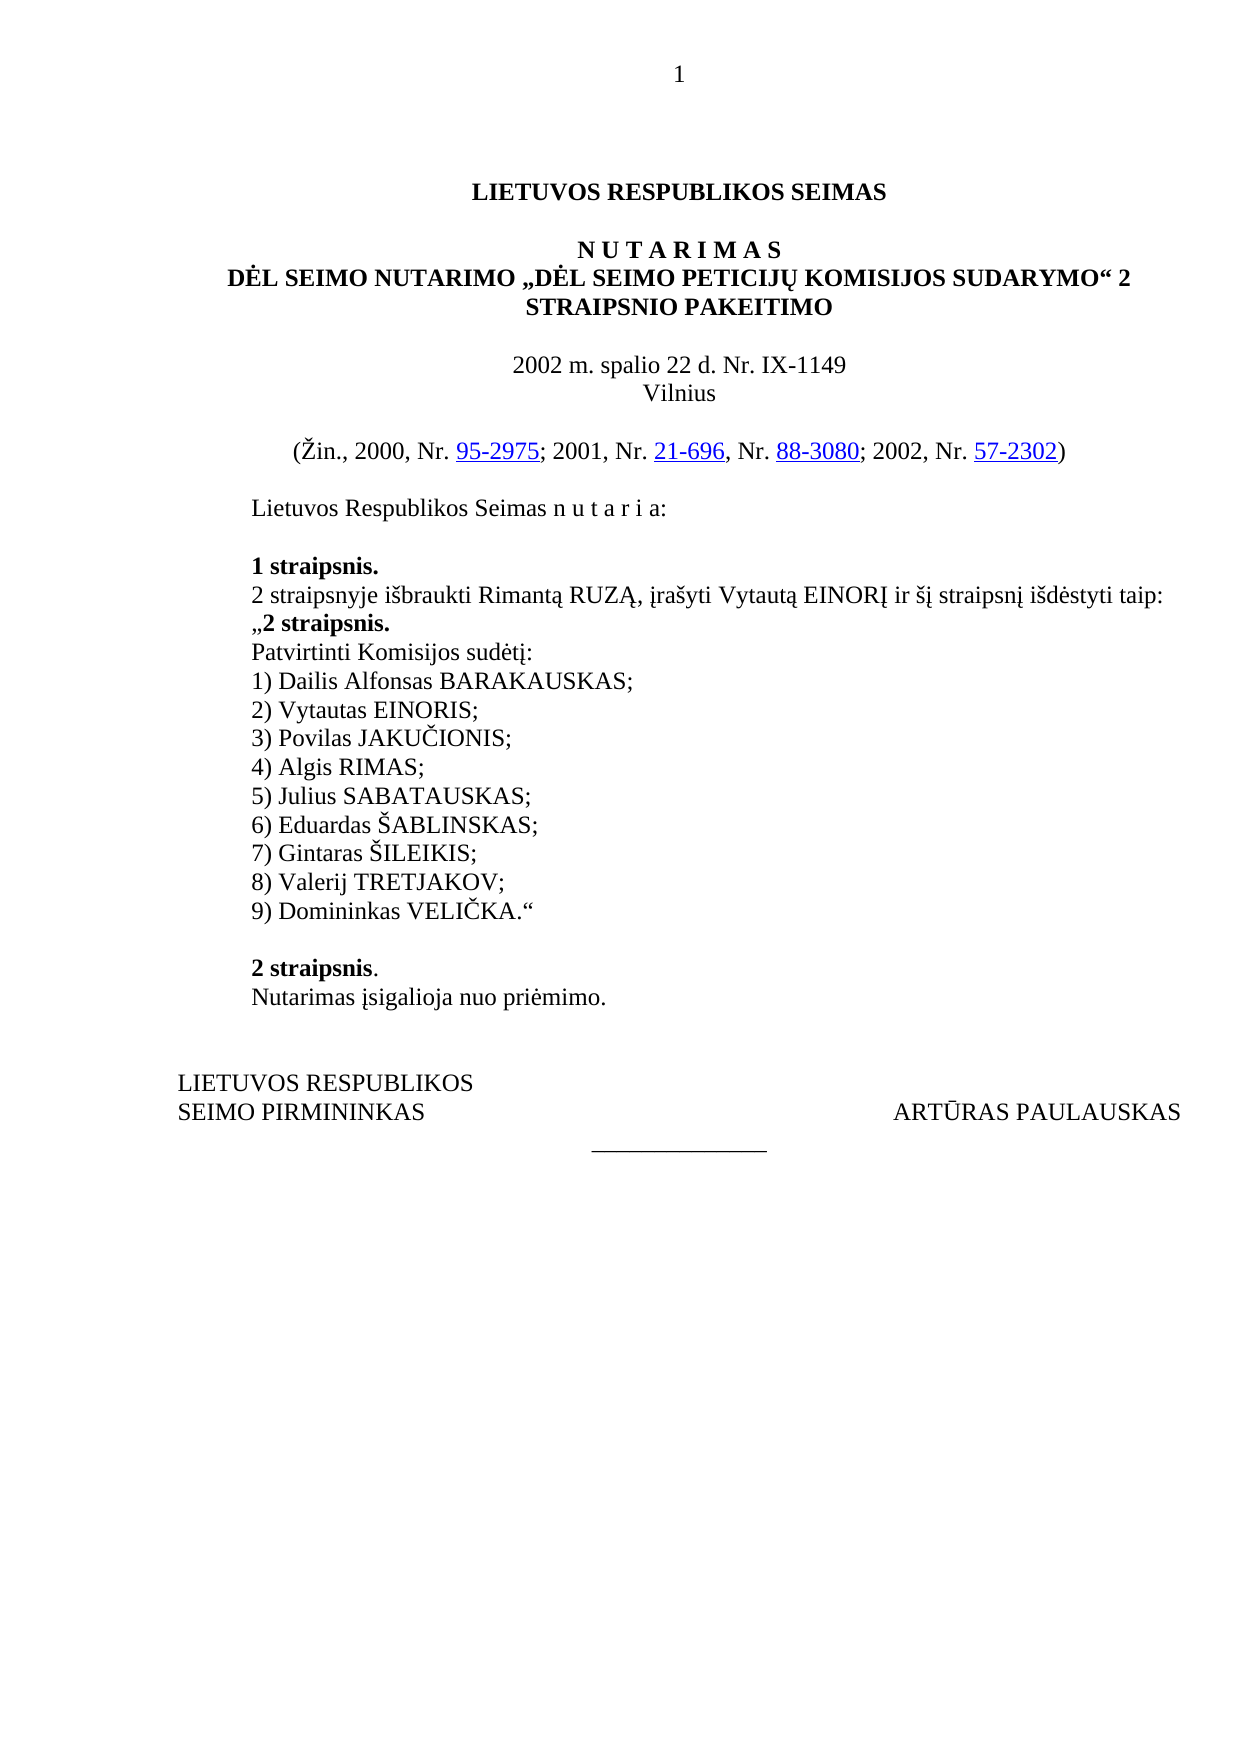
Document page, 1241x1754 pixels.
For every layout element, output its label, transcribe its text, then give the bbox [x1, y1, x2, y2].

text 7) Gintaras ŠILEIKIS; [177, 838, 1181, 867]
text 2 straipsnyje išbraukti Rimantą RUZĄ, įrašyti Vytautą EINORĮ ir šį straipsnį išdėstyti taip: [177, 580, 1181, 608]
text ______________ [177, 1126, 1181, 1155]
text 8) Valerij TRETJAKOV; [177, 867, 1181, 896]
text 5) Julius SABATAUSKAS; [177, 781, 1181, 810]
text 2) Vytautas EINORIS; [177, 695, 1181, 723]
text Patvirtinti Komisijos sudėtį: [177, 637, 1181, 666]
text „2 straipsnis. [177, 608, 1181, 637]
text 2002 m. spalio 22 d. Nr. IX-1149 [177, 350, 1181, 378]
text 1 straipsnis. [177, 551, 1181, 580]
text 4) Algis RIMAS; [177, 752, 1181, 781]
text DĖL SEIMO NUTARIMO „DĖL SEIMO PETICIJŲ KOMISIJOS SUDARYMO“ 2 STRAIPSNIO PAKEITIMO [177, 263, 1181, 321]
text Lietuvos Respublikos Seimas nutaria: [177, 493, 1181, 522]
text SEIMO PIRMININKAS ARTŪRAS PAULAUSKAS [177, 1097, 1181, 1126]
text 2 straipsnis. [177, 953, 1181, 982]
text (Žin., 2000, Nr. 95-2975; 2001, Nr. 21-696, Nr. 88-3080; 2002, Nr. 57-2302) [177, 436, 1181, 465]
text 1) Dailis Alfonsas BARAKAUSKAS; [177, 666, 1181, 695]
text 6) Eduardas ŠABLINSKAS; [177, 810, 1181, 838]
text Nutarimas įsigalioja nuo priėmimo. [177, 982, 1181, 1011]
text LIETUVOS RESPUBLIKOS [177, 1068, 1181, 1097]
text N U T A R I M A S [177, 235, 1181, 263]
text 9) Domininkas VELIČKA.“ [177, 896, 1181, 925]
text Vilnius [177, 378, 1181, 407]
text LIETUVOS RESPUBLIKOS SEIMAS [177, 177, 1181, 206]
text 3) Povilas JAKUČIONIS; [177, 723, 1181, 752]
